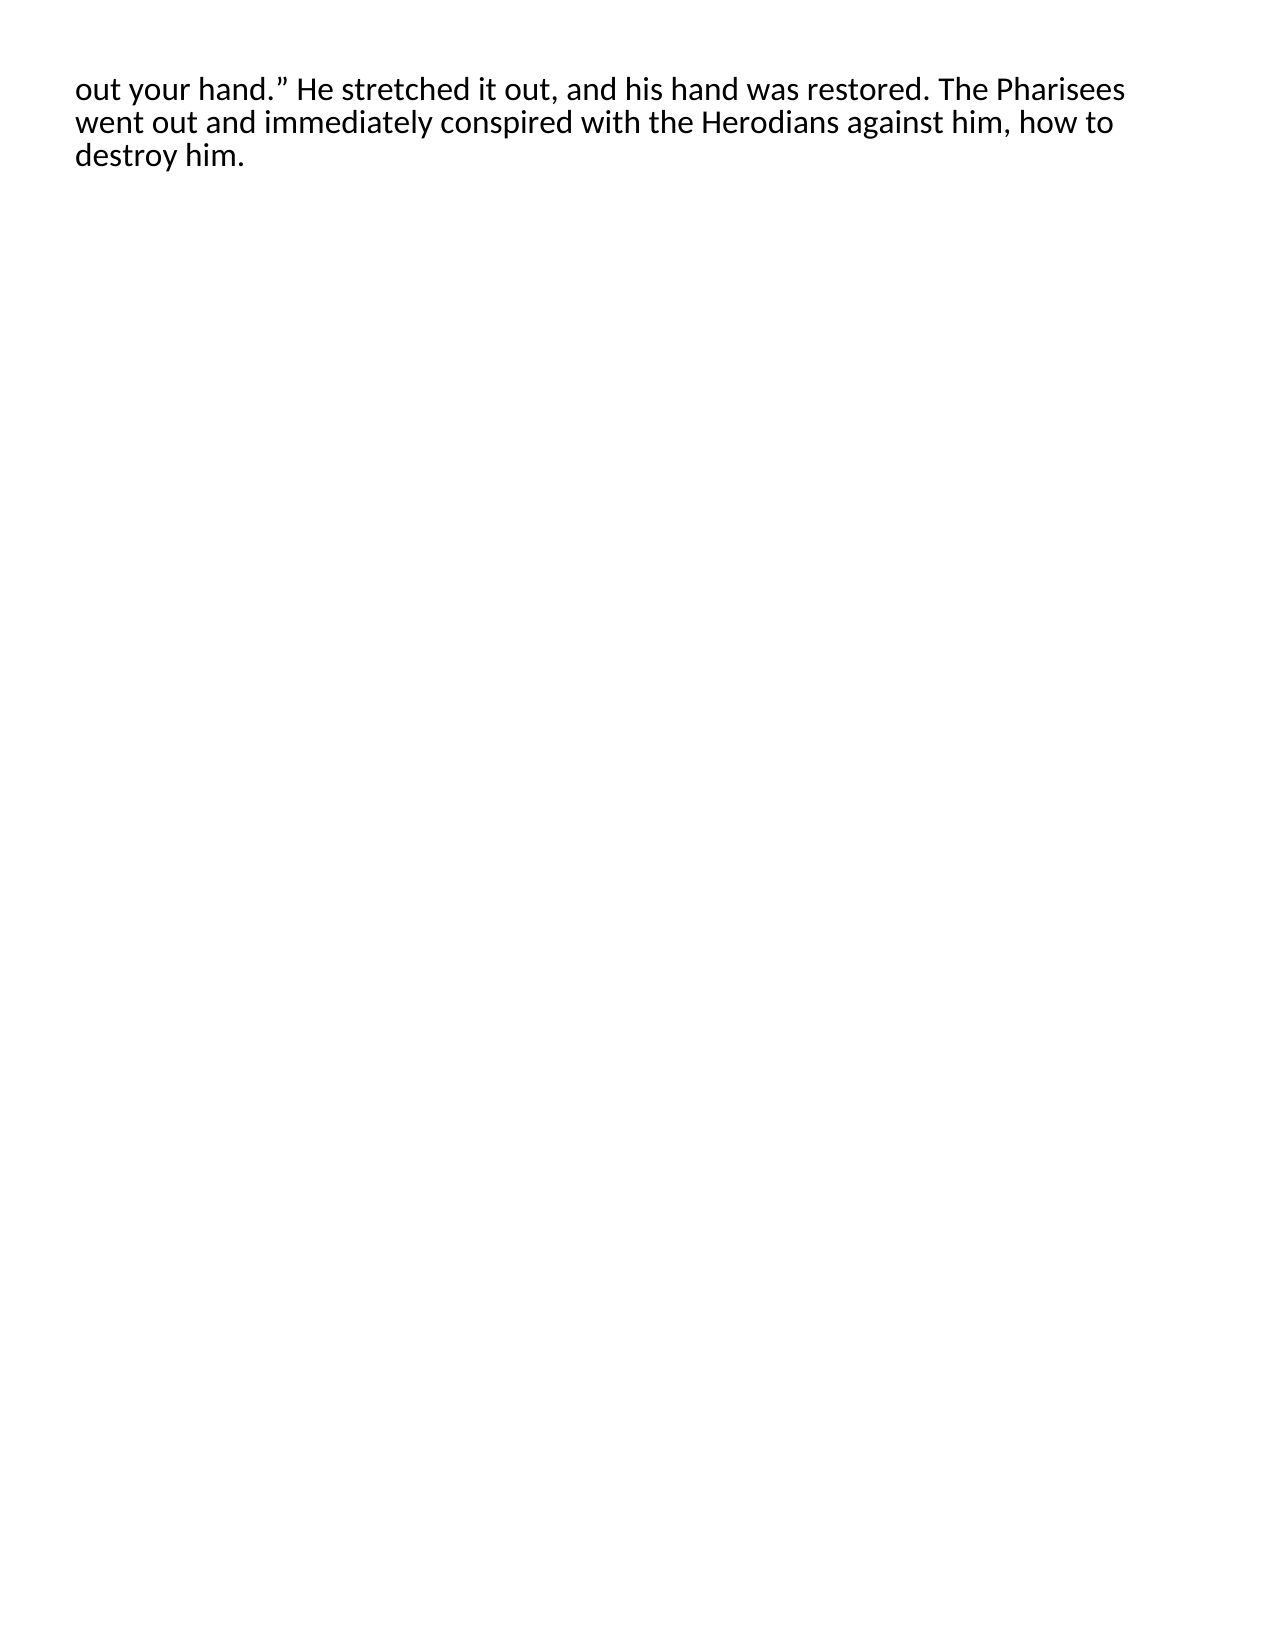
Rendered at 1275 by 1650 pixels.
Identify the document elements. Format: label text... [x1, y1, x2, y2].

text out your hand.” He stretched it out, and his hand was restored. The Pharisees went out and immediately conspired with the Herodians against him, how to destroy him. [75, 75, 1200, 175]
